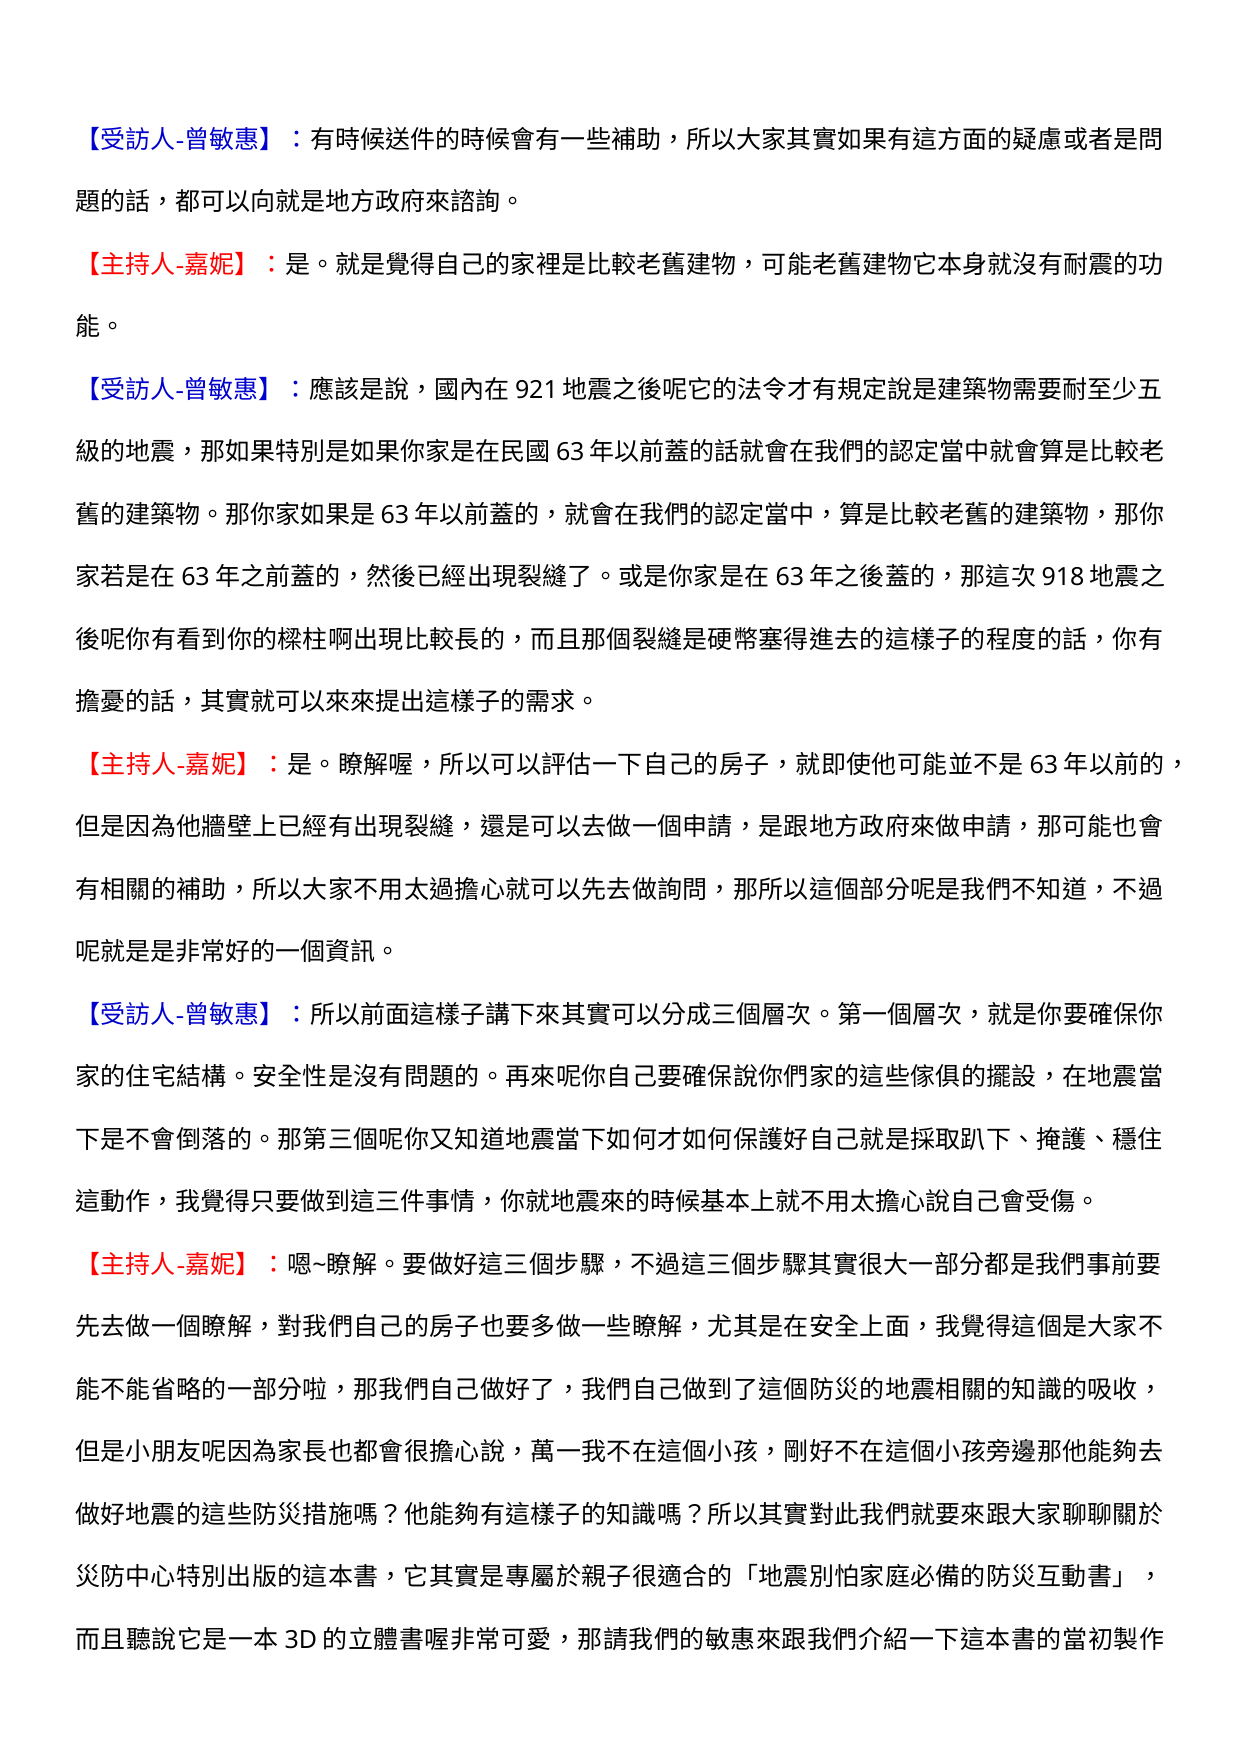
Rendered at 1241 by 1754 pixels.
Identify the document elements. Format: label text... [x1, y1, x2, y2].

text 【受訪人-曾敏惠】：應該是說，國內在921地震之後呢它的法令才有規定說是建築物需要耐至少五級的地震，那如果特別是如果你家是在民國63年以前蓋的話就會在我們的認定當中就會算是比較老舊的建築物。那你家如果是63年以前蓋的，就會在我們的認定當中，算是比較老舊的建築物，那你家若是在63年之前蓋的，然後已經出現裂縫了。或是你家是在63年之後蓋的，那這次918地震之後呢你有看到你的樑柱啊出現比較長的，而且那個裂縫是硬幣塞得進去的這樣子的程度的話，你有擔憂的話，其實就可以來來提出這樣子的需求。 [75, 346, 1165, 721]
text 【受訪人-曾敏惠】：有時候送件的時候會有一些補助，所以大家其實如果有這方面的疑慮或者是問題的話，都可以向就是地方政府來諮詢。 [75, 96, 1165, 221]
text 【受訪人-曾敏惠】：所以前面這樣子講下來其實可以分成三個層次。第一個層次，就是你要確保你家的住宅結構。安全性是沒有問題的。再來呢你自己要確保說你們家的這些傢俱的擺設，在地震當下是不會倒落的。那第三個呢你又知道地震當下如何才如何保護好自己就是採取趴下、掩護、穩住這動作，我覺得只要做到這三件事情，你就地震來的時候基本上就不用太擔心說自己會受傷。 [75, 971, 1165, 1221]
text 【主持人-嘉妮】：嗯~瞭解。要做好這三個步驟，不過這三個步驟其實很大一部分都是我們事前要先去做一個瞭解，對我們自己的房子也要多做一些瞭解，尤其是在安全上面，我覺得這個是大家不能不能省略的一部分啦，那我們自己做好了，我們自己做到了這個防災的地震相關的知識的吸收，但是小朋友呢因為家長也都會很擔心說，萬一我不在這個小孩，剛好不在這個小孩旁邊那他能夠去做好地震的這些防災措施嗎？他能夠有這樣子的知識嗎？所以其實對此我們就要來跟大家聊聊關於災防中心特別出版的這本書，它其實是專屬於親子很適合的「地震別怕家庭必備的防災互動書」，而且聽說它是一本3D的立體書喔非常可愛，那請我們的敏惠來跟我們介紹一下這本書的當初製作 [75, 1221, 1165, 1658]
text 【主持人-嘉妮】：是。瞭解喔，所以可以評估一下自己的房子，就即使他可能並不是63年以前的，但是因為他牆壁上已經有出現裂縫，還是可以去做一個申請，是跟地方政府來做申請，那可能也會有相關的補助，所以大家不用太過擔心就可以先去做詢問，那所以這個部分呢是我們不知道，不過呢就是是非常好的一個資訊。 [75, 721, 1165, 971]
text 【主持人-嘉妮】：是。就是覺得自己的家裡是比較老舊建物，可能老舊建物它本身就沒有耐震的功能。 [75, 221, 1165, 346]
